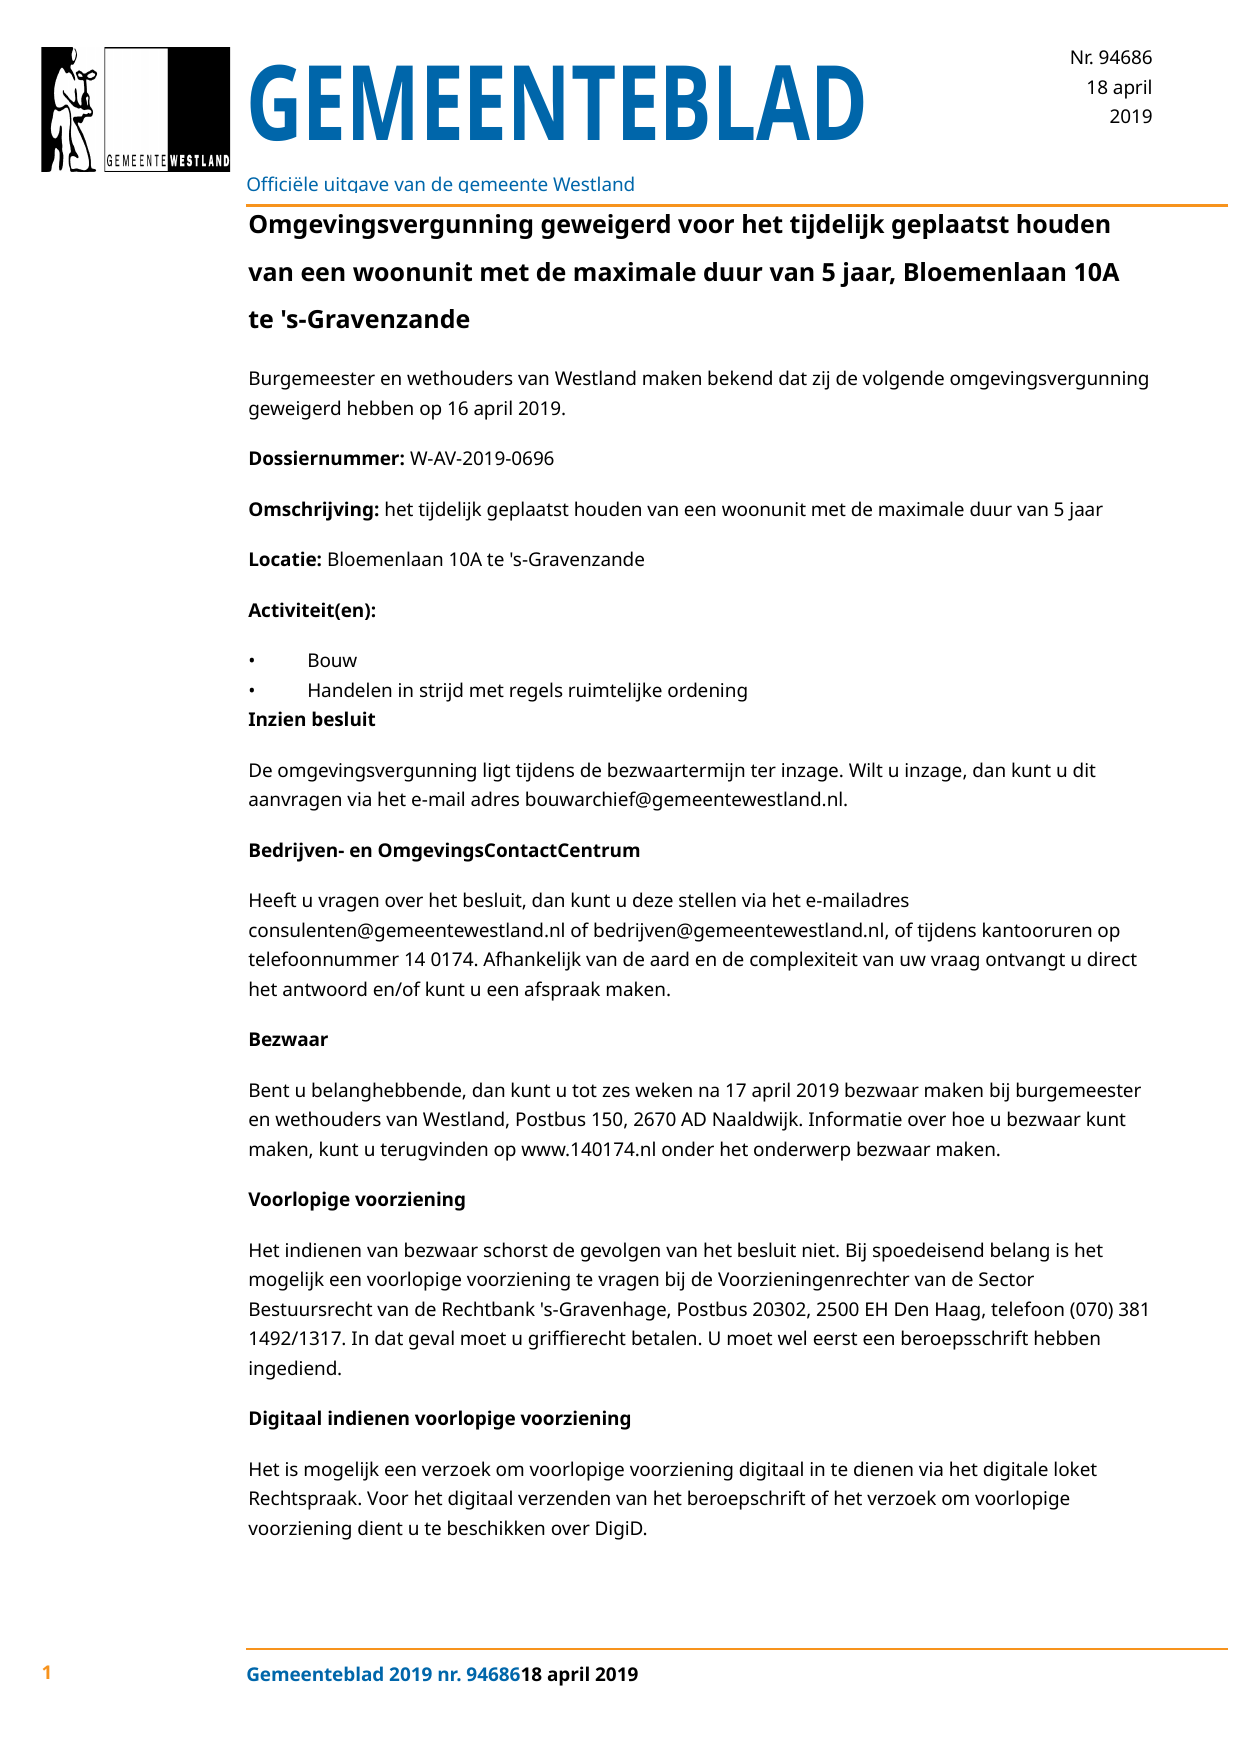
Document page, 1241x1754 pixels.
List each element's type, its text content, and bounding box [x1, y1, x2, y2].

text Inzien besluit [248, 706, 1152, 732]
text Activiteit(en): [248, 597, 1152, 622]
text Digitaal indienen voorlopige voorziening [248, 1406, 1152, 1431]
text Heeft u vragen over het besluit, dan kunt u deze stellen via het e-mailadres consulenten@gemeentewestland.nl of bedrijven@gemeentewestland.nl, of tijdens kantooruren op telefoonnummer 14 0174. Afhankelijk van de aard en de complexiteit van uw vraag ontvangt u direct het antwoord en/of kunt u een afspraak maken. [248, 887, 1152, 1002]
text Locatie: Bloemenlaan 10A te 's-Gravenzande [248, 546, 1152, 572]
text Omschrijving: het tijdelijk geplaatst houden van een woonunit met de maximale duur van 5 jaar [248, 496, 1152, 522]
text Het is mogelijk een verzoek om voorlopige voorziening digitaal in te dienen via het digitale loket Rechtspraak. Voor het digitaal verzenden van het beroepschrift of het verzoek om voorlopige voorziening dient u te beschikken over DigiD. [248, 1456, 1152, 1541]
text Dossiernummer: W-AV-2019-0696 [248, 446, 1152, 471]
text Burgemeester en wethouders van Westland maken bekend dat zij de volgende omgevingsvergunning geweigerd hebben op 16 april 2019. [248, 366, 1152, 421]
list Bouw [248, 647, 1152, 673]
text Bent u belanghebbende, dan kunt u tot zes weken na 17 april 2019 bezwaar maken bij burgemeester en wethouders van Westland, Postbus 150, 2670 AD Naaldwijk. Informatie over hoe u bezwaar kunt maken, kunt u terugvinden op www.140174.nl onder het onderwerp bezwaar maken. [248, 1077, 1152, 1162]
text Bedrijven- en OmgevingsContactCentrum [248, 837, 1152, 862]
picture [41, 47, 231, 172]
text Het indienen van bezwaar schorst de gevolgen van het besluit niet. Bij spoedeisend belang is het mogelijk een voorlopige voorziening te vragen bij de Voorzieningenrechter van de Sector Bestuursrecht van de Rechtbank 's-Gravenhage, Postbus 20302, 2500 EH Den Haag, telefoon (070) 381 1492/1317. In dat geval moet u griffierecht betalen. U moet wel eerst een beroepsschrift hebben ingediend. [248, 1237, 1152, 1381]
text Omgevingsvergunning geweigerd voor het tijdelijk geplaatst houden van een woonunit met de maximale duur van 5 jaar, Bloemenlaan 10A te 's-Gravenzande [248, 207, 1152, 336]
text Bezwaar [248, 1026, 1152, 1052]
text De omgevingsvergunning ligt tijdens de bezwaartermijn ter inzage. Wilt u inzage, dan kunt u dit aanvragen via het e-mail adres bouwarchief@gemeentewestland.nl. [248, 757, 1152, 812]
text Voorlopige voorziening [248, 1186, 1152, 1212]
list Handelen in strijd met regels ruimtelijke ordening [248, 677, 1152, 702]
